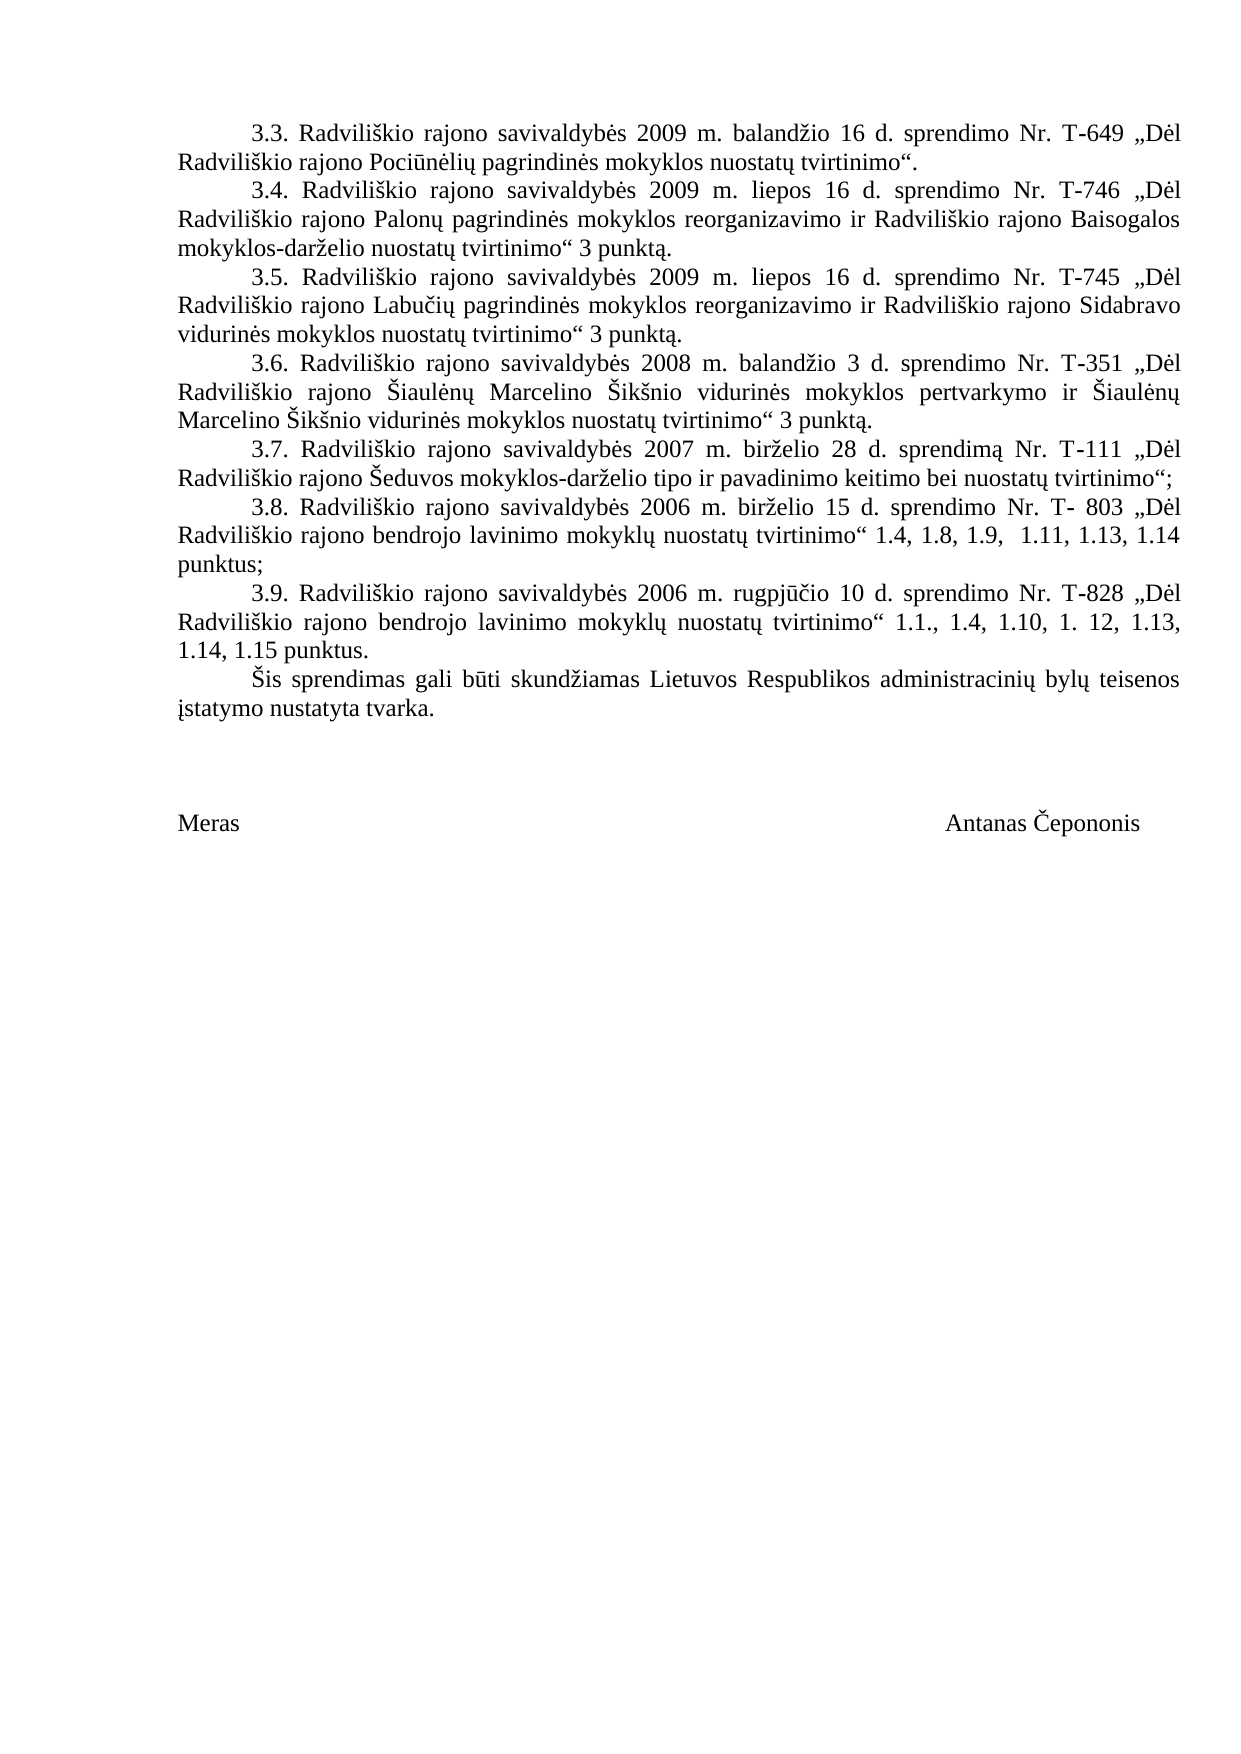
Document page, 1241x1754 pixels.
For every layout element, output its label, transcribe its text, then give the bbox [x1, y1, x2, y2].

text 3.8. Radviliškio rajono savivaldybės 2006 m. birželio 15 d. sprendimo Nr. T- 803 „Dėl Radviliškio rajono bendrojo lavinimo mokyklų nuostatų tvirtinimo“ 1.4, 1.8, 1.9, 1.11, 1.13, 1.14 punktus; [177, 492, 1181, 578]
text 3.6. Radviliškio rajono savivaldybės 2008 m. balandžio 3 d. sprendimo Nr. T-351 „Dėl Radviliškio rajono Šiaulėnų Marcelino Šikšnio vidurinės mokyklos pertvarkymo ir Šiaulėnų Marcelino Šikšnio vidurinės mokyklos nuostatų tvirtinimo“ 3 punktą. [177, 348, 1181, 434]
text 3.9. Radviliškio rajono savivaldybės 2006 m. rugpjūčio 10 d. sprendimo Nr. T-828 „Dėl Radviliškio rajono bendrojo lavinimo mokyklų nuostatų tvirtinimo“ 1.1., 1.4, 1.10, 1. 12, 1.13, 1.14, 1.15 punktus. [177, 578, 1181, 664]
text 3.7. Radviliškio rajono savivaldybės 2007 m. birželio 28 d. sprendimą Nr. T-111 „Dėl Radviliškio rajono Šeduvos mokyklos-darželio tipo ir pavadinimo keitimo bei nuostatų tvirtinimo“; [177, 434, 1181, 492]
text 3.4. Radviliškio rajono savivaldybės 2009 m. liepos 16 d. sprendimo Nr. T-746 „Dėl Radviliškio rajono Palonų pagrindinės mokyklos reorganizavimo ir Radviliškio rajono Baisogalos mokyklos-darželio nuostatų tvirtinimo“ 3 punktą. [177, 176, 1181, 262]
text Meras Antanas Čepononis [177, 808, 1181, 837]
text 3.3. Radviliškio rajono savivaldybės 2009 m. balandžio 16 d. sprendimo Nr. T-649 „Dėl Radviliškio rajono Pociūnėlių pagrindinės mokyklos nuostatų tvirtinimo“. [177, 118, 1181, 176]
text 3.5. Radviliškio rajono savivaldybės 2009 m. liepos 16 d. sprendimo Nr. T-745 „Dėl Radviliškio rajono Labučių pagrindinės mokyklos reorganizavimo ir Radviliškio rajono Sidabravo vidurinės mokyklos nuostatų tvirtinimo“ 3 punktą. [177, 262, 1181, 348]
text Šis sprendimas gali būti skundžiamas Lietuvos Respublikos administracinių bylų teisenos įstatymo nustatyta tvarka. [177, 664, 1181, 722]
